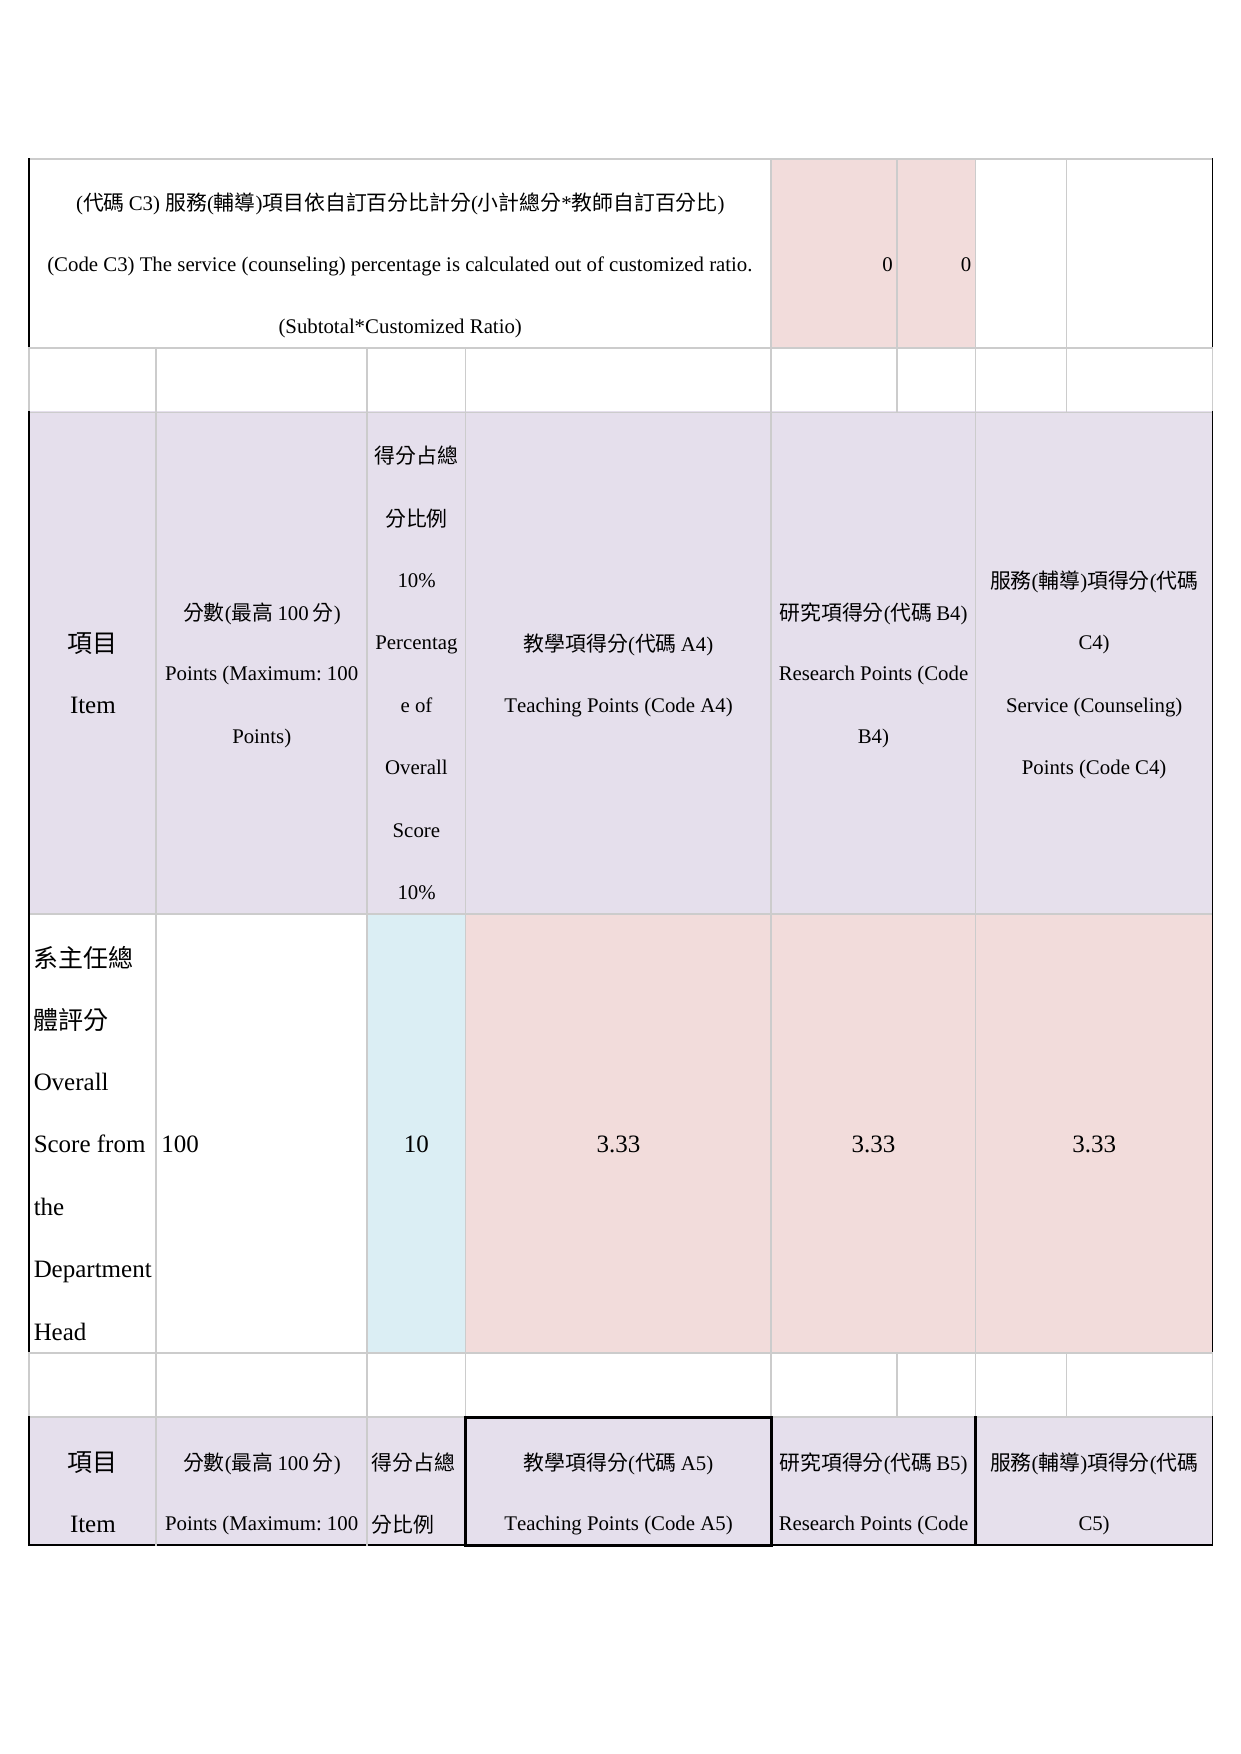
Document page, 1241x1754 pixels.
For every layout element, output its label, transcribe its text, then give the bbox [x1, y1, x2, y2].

table_cell 分數(最高100分) Points (Maximum: 100 [157, 1418, 366, 1544]
table_cell 3.33 [976, 915, 1212, 1352]
table_cell [30, 1354, 155, 1416]
table_cell [368, 349, 465, 411]
table_cell 10 [368, 915, 465, 1352]
table_cell [1067, 1354, 1212, 1416]
table_cell [30, 349, 155, 411]
table_cell [368, 1354, 465, 1416]
table_cell 研究項得分(代碼B4) Research Points (Code B4) [772, 413, 975, 913]
table_cell [466, 1354, 770, 1416]
table_cell [898, 1354, 975, 1416]
table_cell [1067, 349, 1212, 411]
table_cell [466, 349, 770, 411]
table_cell 3.33 [466, 915, 770, 1352]
table_cell [772, 349, 896, 411]
table_cell (代碼C3) 服務(輔導)項目依自訂百分比計分(小計總分*教師自訂百分比) (Code C3) The service (counseling) percentage is calculated out of customized ratio. (Subtotal*Customized Ratio) [30, 160, 770, 347]
table_cell [898, 349, 975, 411]
table_cell [157, 349, 366, 411]
table_cell 得分占總分比例10% Percentage of Overall Score 10% [368, 413, 465, 913]
table_cell [1067, 160, 1212, 347]
table_cell 服務(輔導)項得分(代碼C4) Service (Counseling) Points (Code C4) [976, 413, 1212, 913]
table_cell 得分占總分比例 [368, 1418, 464, 1544]
table_cell [976, 349, 1066, 411]
table_cell [976, 1354, 1066, 1416]
table_cell 3.33 [772, 915, 975, 1352]
table_cell 研究項得分(代碼B5) Research Points (Code [773, 1418, 974, 1544]
table_cell 服務(輔導)項得分(代碼C5) [977, 1418, 1212, 1544]
table_cell 項目 Item [30, 413, 155, 913]
table_cell 教學項得分(代碼A5) Teaching Points (Code A5) [467, 1419, 770, 1544]
table_cell [976, 160, 1066, 347]
table_cell 項目 Item [30, 1418, 155, 1544]
table_cell 0 [772, 160, 896, 347]
table_cell 系主任總體評分 Overall Score from the Department Head [30, 915, 155, 1352]
table_cell [157, 1354, 366, 1416]
table_cell 分數(最高100分) Points (Maximum: 100 Points) [157, 413, 366, 913]
table_cell 100 [157, 915, 366, 1352]
table_cell 教學項得分(代碼A4) Teaching Points (Code A4) [466, 413, 770, 913]
table_cell 0 [898, 160, 975, 347]
table_cell [772, 1354, 896, 1416]
